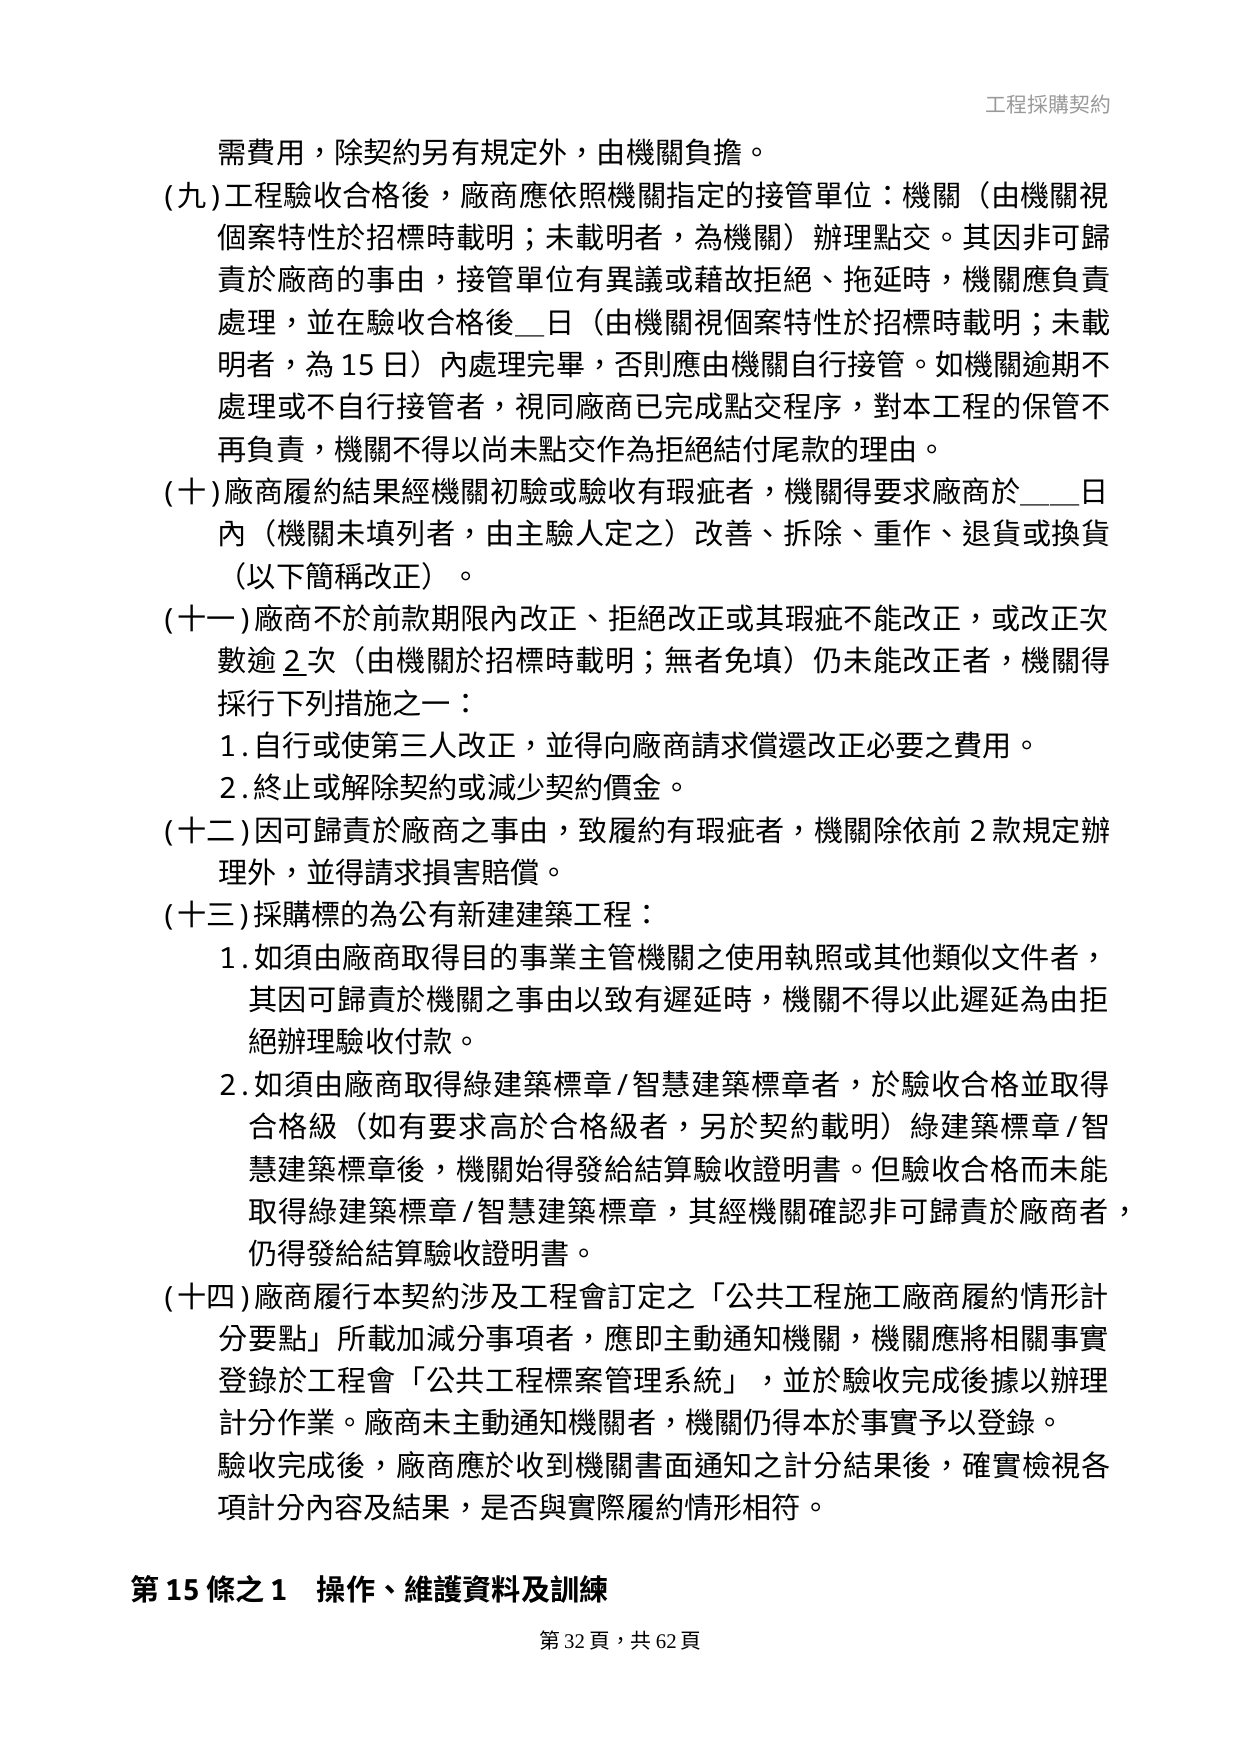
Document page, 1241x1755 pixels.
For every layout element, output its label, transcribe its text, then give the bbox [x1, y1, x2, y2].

text 1.自行或使第三人改正，並得向廠商請求償還改正必要之費用。 [218, 722, 1110, 765]
text (十四)廠商履行本契約涉及工程會訂定之「公共工程施工廠商履約情形計分要點」所載加減分事項者，應即主動通知機關，機關應將相關事實登錄於工程會「公共工程標案管理系統」，並於驗收完成後據以辦理計分作業。廠商未主動通知機關者，機關仍得本於事實予以登錄。 [159, 1273, 1110, 1442]
text (十三)採購標的為公有新建建築工程： [159, 892, 1110, 934]
text (十一)廠商不於前款期限內改正、拒絕改正或其瑕疵不能改正，或改正次數逾2次（由機關於招標時載明；無者免填）仍未能改正者，機關得採行下列措施之一： [159, 595, 1110, 722]
text (十二)因可歸責於廠商之事由，致履約有瑕疵者，機關除依前2款規定辦理外，並得請求損害賠償。 [159, 807, 1110, 892]
text 第15條之1 操作、維護資料及訓練 [130, 1567, 1110, 1609]
text 1.如須由廠商取得目的事業主管機關之使用執照或其他類似文件者，其因可歸責於機關之事由以致有遲延時，機關不得以此遲延為由拒絕辦理驗收付款。 [218, 934, 1110, 1061]
text 2.終止或解除契約或減少契約價金。 [218, 765, 1110, 807]
text (十)廠商履約結果經機關初驗或驗收有瑕疵者，機關得要求廠商於＿＿日內（機關未填列者，由主驗人定之）改善、拆除、重作、退貨或換貨（以下簡稱改正）。 [159, 468, 1110, 595]
text 2.如須由廠商取得綠建築標章/智慧建築標章者，於驗收合格並取得合格級（如有要求高於合格級者，另於契約載明）綠建築標章/智慧建築標章後，機關始得發給結算驗收證明書。但驗收合格而未能取得綠建築標章/智慧建築標章，其經機關確認非可歸責於廠商者，仍得發給結算驗收證明書。 [218, 1061, 1110, 1273]
text 驗收完成後，廠商應於收到機關書面通知之計分結果後，確實檢視各項計分內容及結果，是否與實際履約情形相符。 [217, 1442, 1110, 1527]
text 需費用，除契約另有規定外，由機關負擔。 [159, 130, 1110, 172]
text (九)工程驗收合格後，廠商應依照機關指定的接管單位：機關（由機關視個案特性於招標時載明；未載明者，為機關）辦理點交。其因非可歸責於廠商的事由，接管單位有異議或藉故拒絕、拖延時，機關應負責處理，並在驗收合格後＿日（由機關視個案特性於招標時載明；未載明者，為15日）內處理完畢，否則應由機關自行接管。如機關逾期不處理或不自行接管者，視同廠商已完成點交程序，對本工程的保管不再負責，機關不得以尚未點交作為拒絕結付尾款的理由。 [159, 172, 1110, 468]
